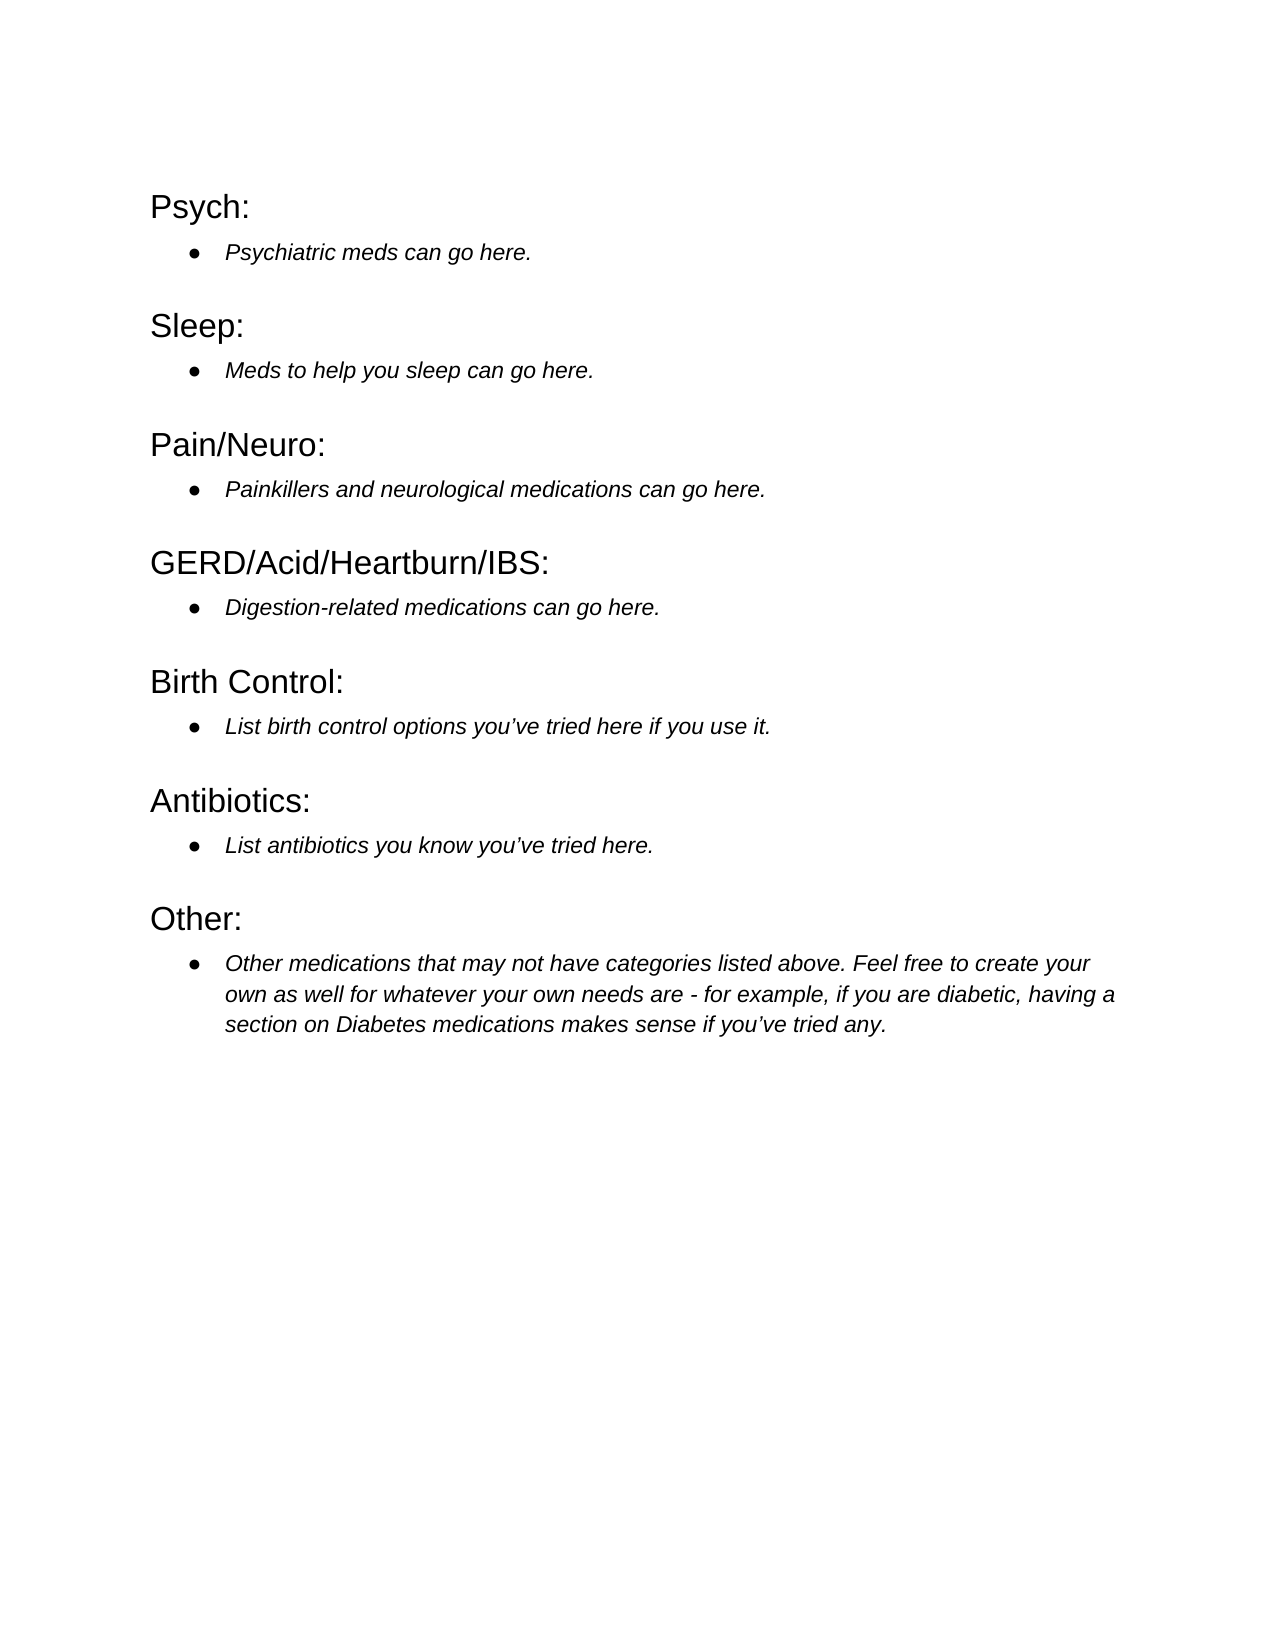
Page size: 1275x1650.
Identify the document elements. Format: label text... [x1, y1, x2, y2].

list Other medications that may not have categories listed above. Feel free to create your own as well for whatever your own needs are - for example, if you are diabetic, having a section on Diabetes medications makes sense if you’ve tried any. [187, 950, 1125, 1037]
subtitle Antibiotics: [150, 781, 1125, 819]
subtitle Sleep: [150, 306, 1125, 344]
list List birth control options you’ve tried here if you use it. [187, 713, 1125, 739]
subtitle Pain/Neuro: [150, 425, 1125, 463]
list Meds to help you sleep can go here. [187, 357, 1125, 383]
subtitle Birth Control: [150, 662, 1125, 701]
subtitle Other: [150, 899, 1125, 938]
list List antibiotics you know you’ve tried here. [187, 832, 1125, 858]
subtitle GERD/Acid/Heartburn/IBS: [150, 543, 1125, 582]
list Psychiatric meds can go here. [187, 238, 1125, 265]
list Digestion-related medications can go here. [187, 594, 1125, 621]
subtitle Psych: [150, 187, 1125, 226]
list Painkillers and neurological medications can go here. [187, 476, 1125, 502]
